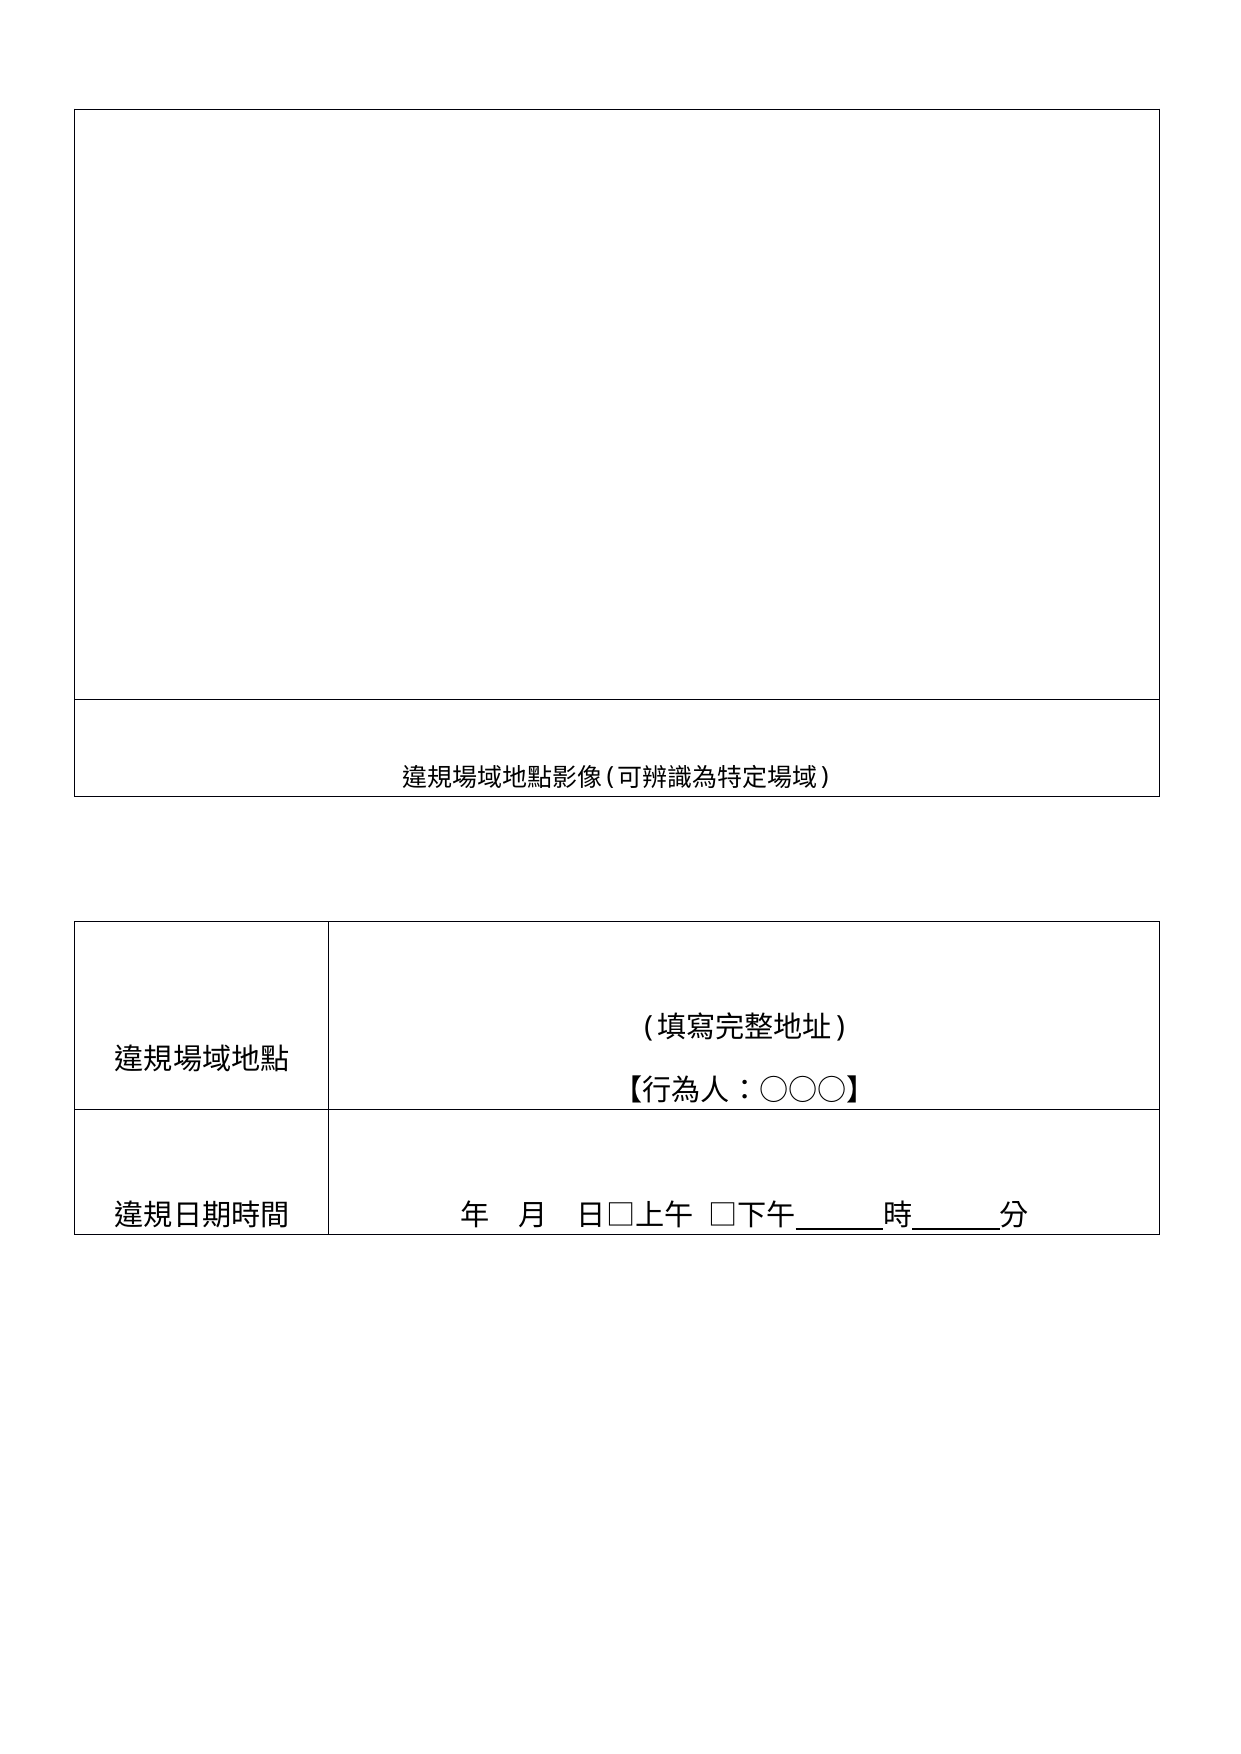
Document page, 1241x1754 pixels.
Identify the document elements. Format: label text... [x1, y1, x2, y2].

table_cell 違規日期時間 [75, 1110, 328, 1233]
table_header 違規場域地點 [75, 922, 328, 1108]
table_header (填寫完整地址) 【行為人：○○○】 [329, 922, 1159, 1108]
table_cell 違規場域地點影像(可辨識為特定場域) [75, 700, 1159, 796]
table_cell [75, 110, 1159, 699]
table_cell 年 月 日□上午 □下午 時 分 [329, 1110, 1159, 1233]
